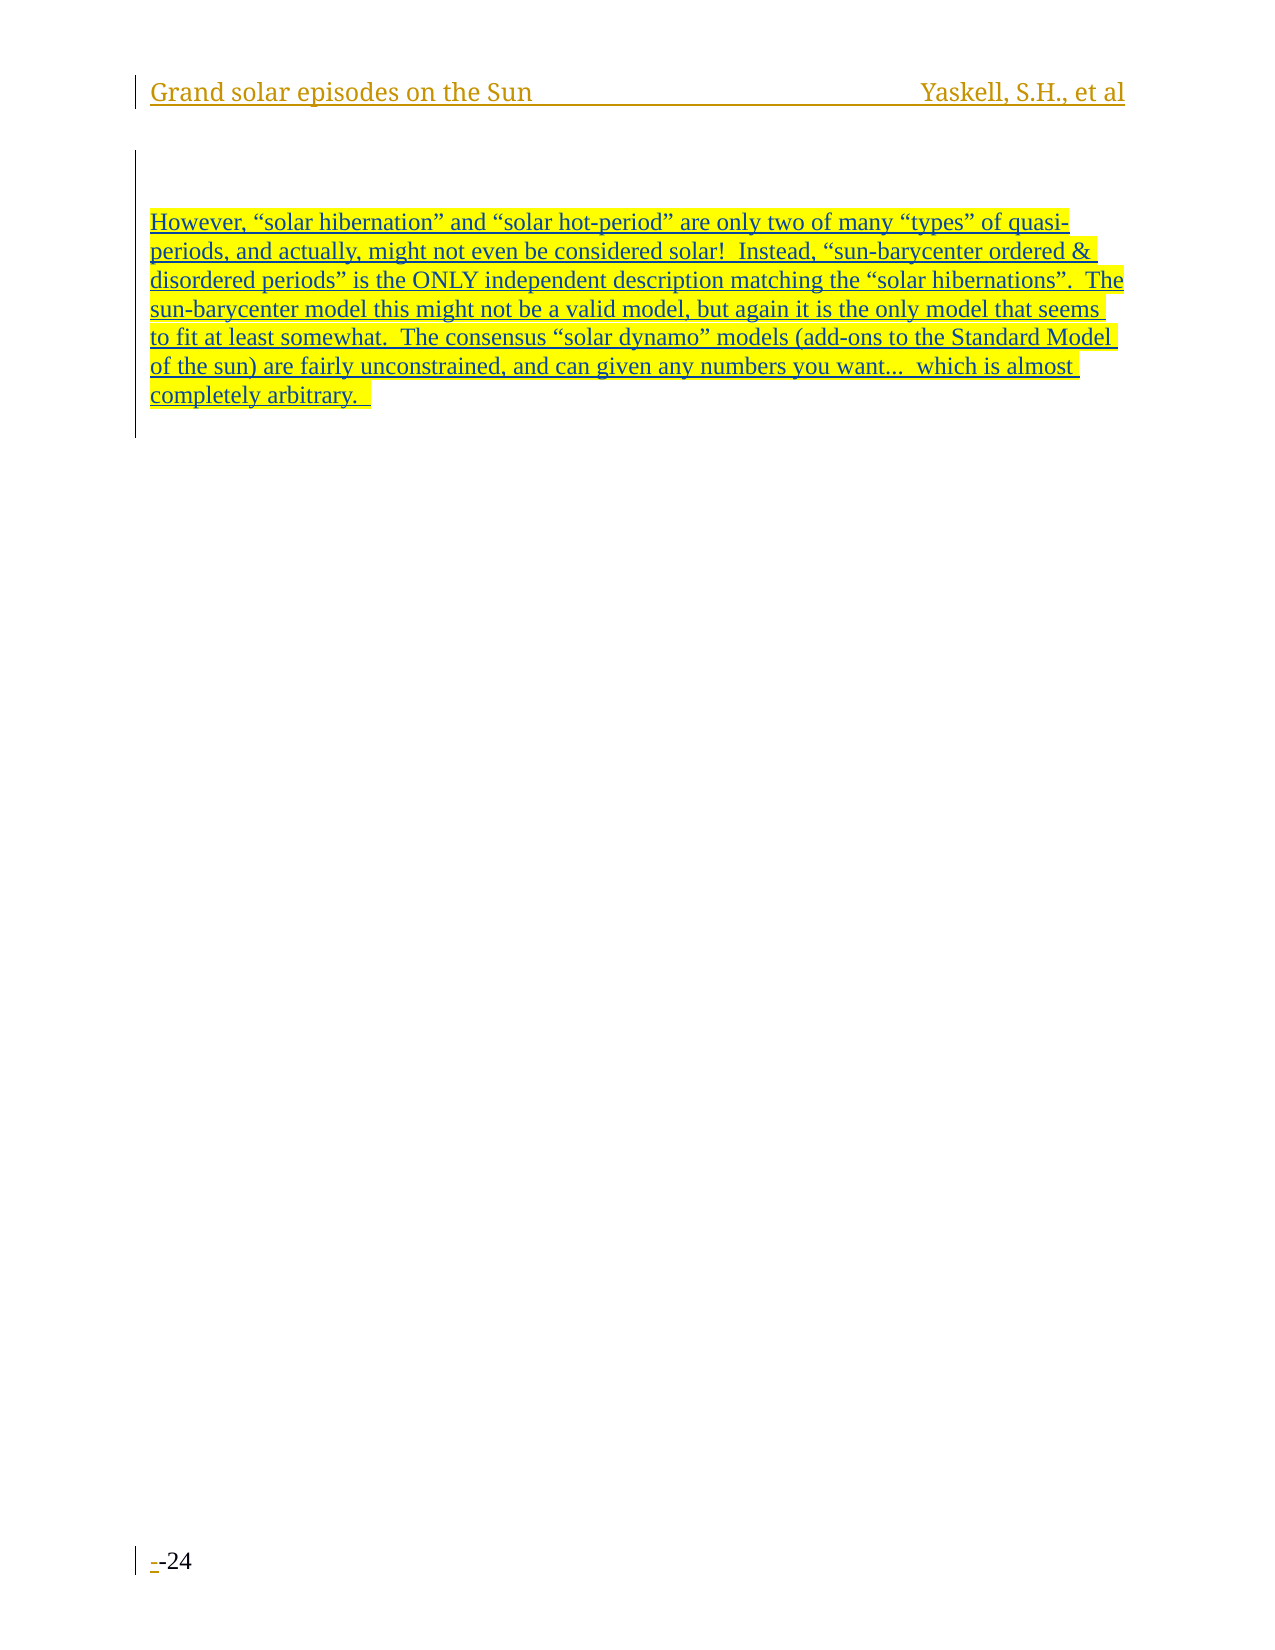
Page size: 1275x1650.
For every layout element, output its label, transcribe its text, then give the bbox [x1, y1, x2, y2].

text However, “solar hibernation” and “solar hot-period” are only two of many “types” of quasi-periods, and actually, might not even be considered solar! Instead, “sun-barycenter ordered & disordered periods” is the ONLY independent description matching the “solar hibernations”. The sun-barycenter model this might not be a valid model, but again it is the only model that seems to fit at least somewhat. The consensus “solar dynamo” models (add-ons to the Standard Model of the sun) are fairly unconstrained, and can given any numbers you want... which is almost completely arbitrary. [150, 207, 1125, 409]
